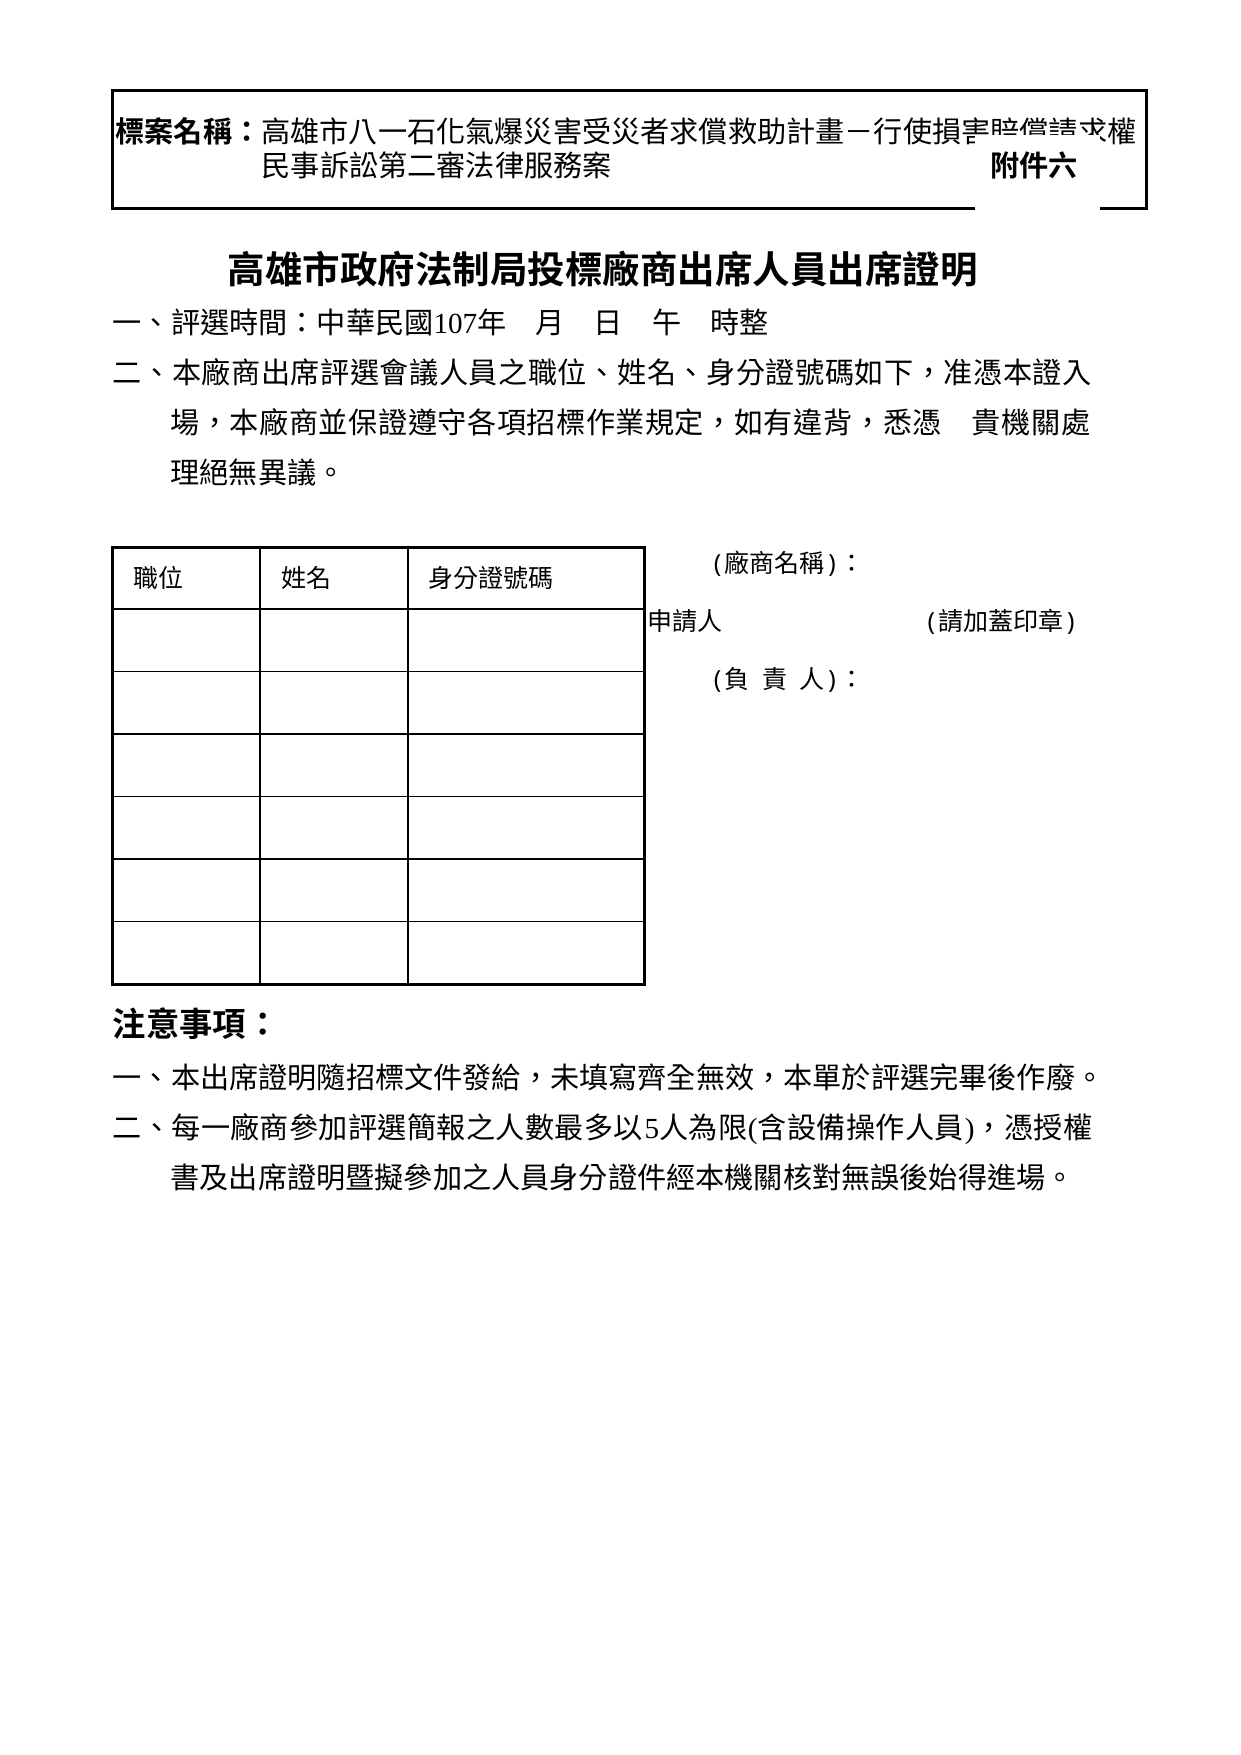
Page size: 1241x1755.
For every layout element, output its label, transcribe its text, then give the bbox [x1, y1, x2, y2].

table_cell [409, 610, 643, 671]
table_cell [409, 860, 643, 921]
text 附件六 [990, 142, 1085, 185]
text 一、評選時間：中華民國107年 月 日 午 時整 [112, 293, 1093, 343]
table_header 身分證號碼 [409, 549, 643, 608]
table_cell [114, 922, 259, 983]
table_cell [261, 735, 407, 796]
table_cell [261, 922, 407, 983]
table_cell [114, 610, 259, 671]
table_cell [114, 672, 259, 733]
text 注意事項： [112, 986, 1093, 1049]
table_cell [114, 797, 259, 858]
table_cell [409, 797, 643, 858]
table_cell [409, 735, 643, 796]
table_cell [409, 922, 643, 983]
table_cell [114, 860, 259, 921]
table_cell [261, 860, 407, 921]
table_header 姓名 [261, 549, 407, 608]
text 一、本出席證明隨招標文件發給，未填寫齊全無效，本單於評選完畢後作廢。 [112, 1049, 1093, 1099]
text 二、每一廠商參加評選簡報之人數最多以5人為限(含設備操作人員)，憑授權書及出席證明暨擬參加之人員身分證件經本機關核對無誤後始得進場。 [112, 1099, 1093, 1199]
table_header 標案名稱：高雄市八一石化氣爆災害受災者求償救助計畫－行使損害賠償請求權民事訴訟第二審法律服務案 [114, 92, 1145, 207]
table_cell [261, 672, 407, 733]
table_cell [114, 735, 259, 796]
table_cell [409, 672, 643, 733]
table_cell [261, 797, 407, 858]
table_header (廠商名稱)： 申請人 (請加蓋印章) (負 責 人)： [646, 546, 1081, 983]
text 高雄市政府法制局投標廠商出席人員出席證明 [112, 243, 1093, 293]
table_cell [261, 610, 407, 671]
text 二、本廠商出席評選會議人員之職位、姓名、身分證號碼如下，准憑本證入場，本廠商並保證遵守各項招標作業規定，如有違背，悉憑 貴機關處理絕無異議。 [112, 343, 1093, 493]
table_header 職位 [114, 549, 259, 608]
